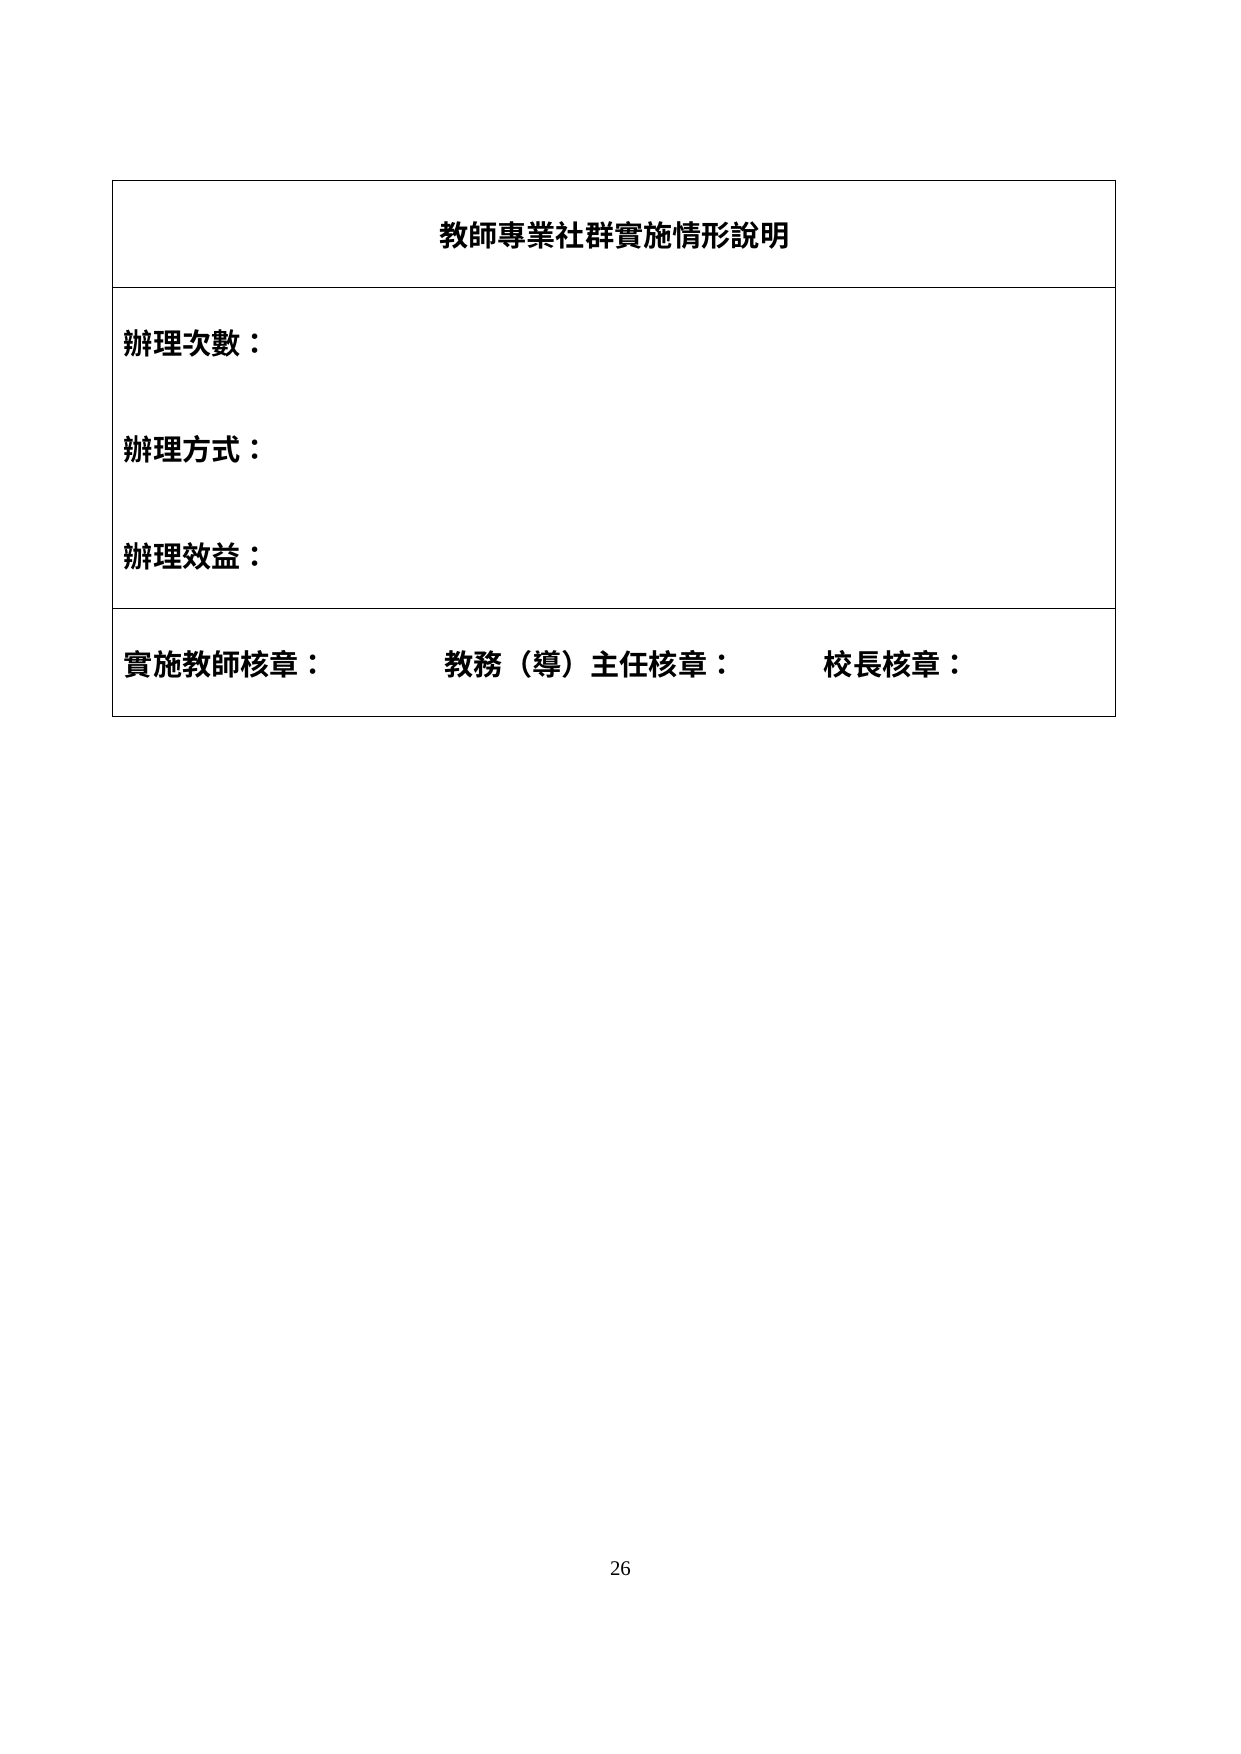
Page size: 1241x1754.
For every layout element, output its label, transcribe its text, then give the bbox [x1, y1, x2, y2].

table_cell 辦理次數： 辦理方式： 辦理效益： [113, 288, 1115, 608]
table_cell 教師專業社群實施情形說明 [113, 181, 1115, 287]
table_cell 實施教師核章： 教務（導）主任核章： 校長核章： [113, 609, 1115, 716]
